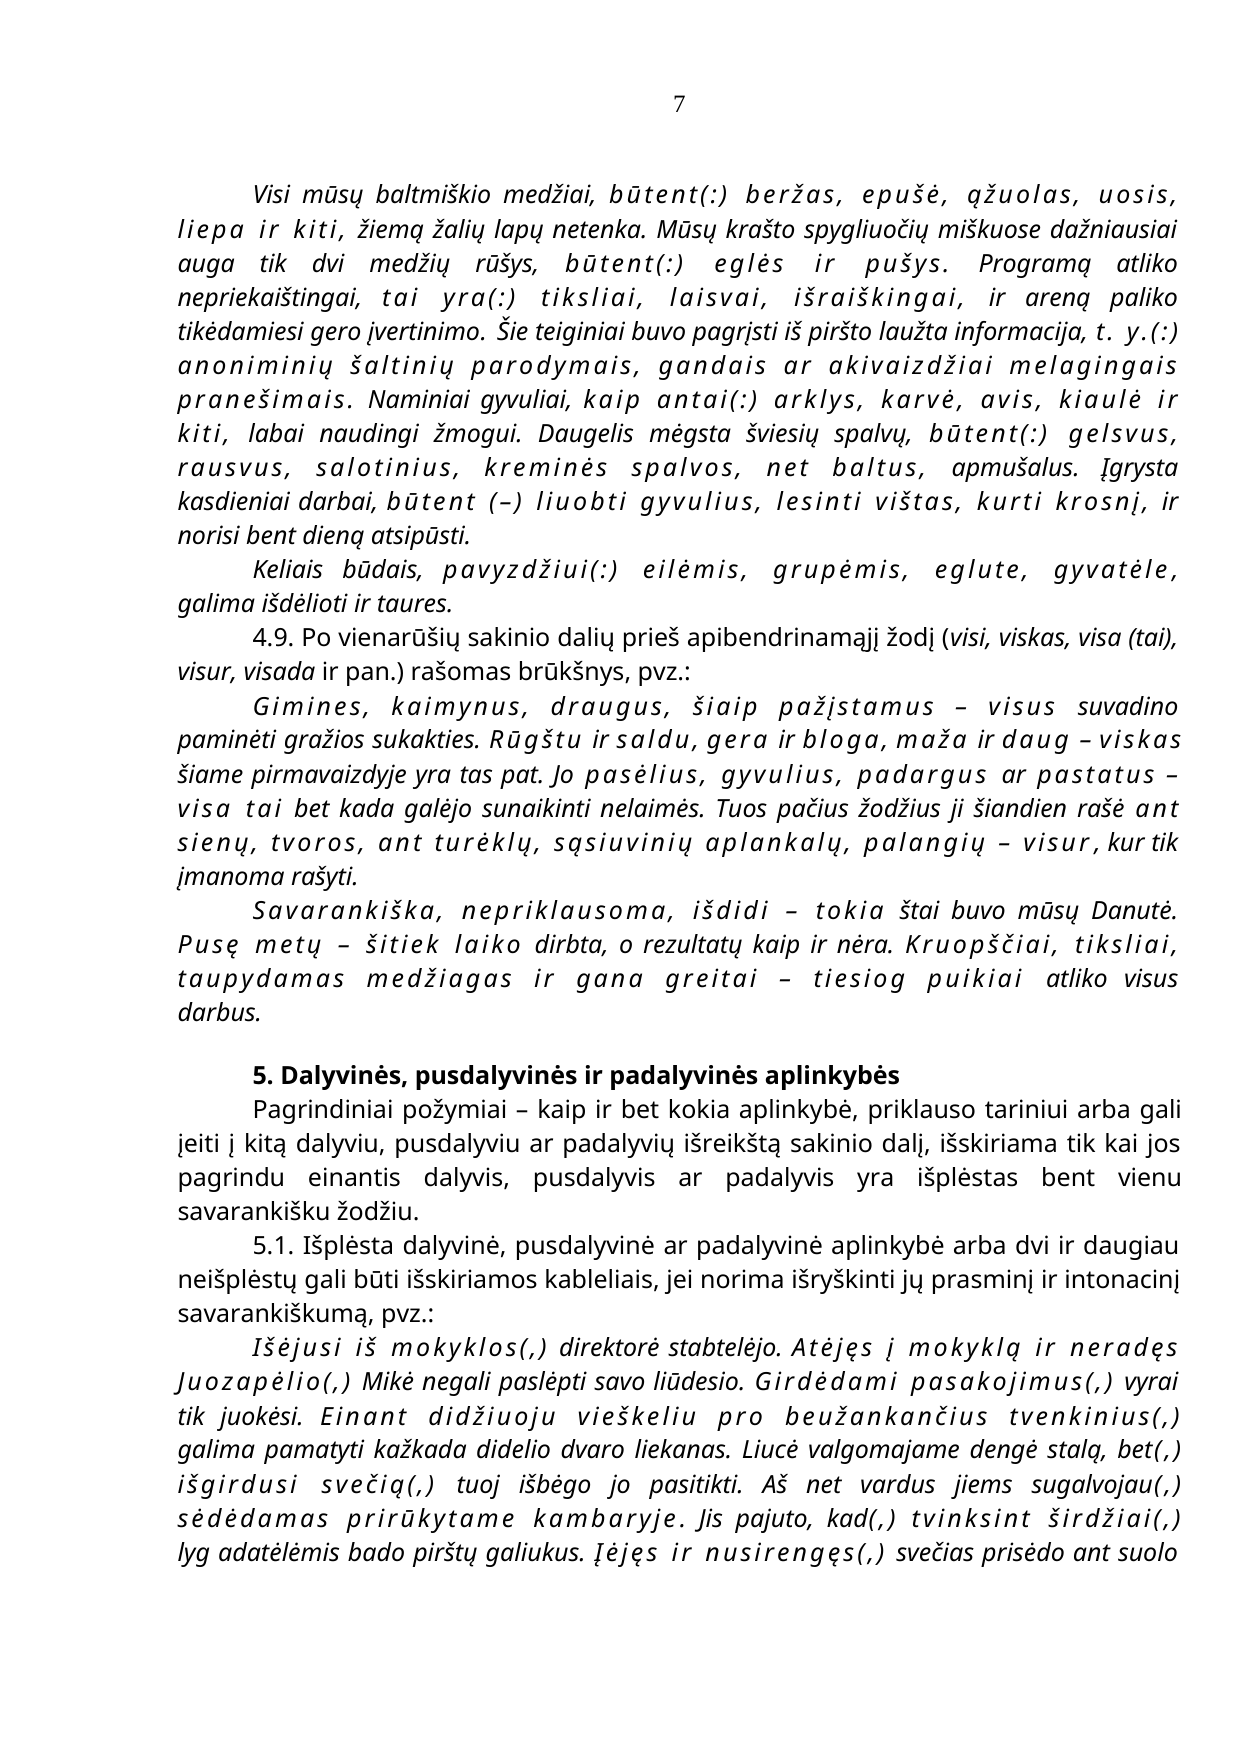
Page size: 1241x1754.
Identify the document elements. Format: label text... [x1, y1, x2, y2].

text 5. Dalyvinės, pusdalyvinės ir padalyvinės aplinkybės [177, 1057, 1183, 1092]
text 4.9. Po vienarūšių sakinio dalių prieš apibendrinamąjį žodį (visi, viskas, visa (tai), visur, visada ir pan.) rašomas brūkšnys, pvz.: [177, 620, 1181, 688]
text Išėjusi iš mokyklos(,) direktorė stabtelėjo. Atėjęs į mokyklą ir neradęs Juozapėlio(,) Mikė negali paslėpti savo liūdesio. Girdėdami pasakojimus(,) vyrai tik juokėsi. Einant didžiuoju vieškeliu pro beužankančius tvenkinius(,) galima pamatyti kažkada didelio dvaro liekanas. Liucė valgomajame dengė stalą, bet(,) išgirdusi svečią(,) tuoj išbėgo jo pasitikti. Aš net vardus jiems sugalvojau(,) sėdėdamas prirūkytame kambaryje. Jis pajuto, kad(,) tvinksint širdžiai(,) lyg adatėlėmis bado pirštų galiukus. Įėjęs ir nusirengęs(,) svečias prisėdo ant suolo [177, 1330, 1181, 1568]
text Gimines, kaimynus, draugus, šiaip pažįstamus – visus suvadino paminėti gražios sukakties. Rūgštu ir saldu, gera ir bloga, maža ir daug – viskas šiame pirmavaizdyje yra tas pat. Jo pasėlius, gyvulius, padargus ar pastatus – visa tai bet kada galėjo sunaikinti nelaimės. Tuos pačius žodžius ji šiandien rašė ant sienų, tvoros, ant turėklų, sąsiuvinių aplankalų, palangių – visur, kur tik įmanoma rašyti. [177, 688, 1181, 892]
text Savarankiška, nepriklausoma, išdidi – tokia štai buvo mūsų Danutė. Pusę metų – šitiek laiko dirbta, o rezultatų kaip ir nėra. Kruopščiai, tiksliai, taupydamas medžiagas ir gana greitai – tiesiog puikiai atliko visus darbus. [177, 892, 1181, 1029]
text Pagrindiniai požymiai – kaip ir bet kokia aplinkybė, priklauso tariniui arba gali įeiti į kitą dalyviu, pusdalyviu ar padalyvių išreikštą sakinio dalį, išskiriama tik kai jos pagrindu einantis dalyvis, pusdalyvis ar padalyvis yra išplėstas bent vienu savarankišku žodžiu. [177, 1092, 1183, 1228]
text Keliais būdais, pavyzdžiui(:) eilėmis, grupėmis, eglute, gyvatėle, galima išdėlioti ir taures. [177, 552, 1181, 620]
text 5.1. Išplėsta dalyvinė, pusdalyvinė ar padalyvinė aplinkybė arba dvi ir daugiau neišplėstų gali būti išskiriamos kableliais, jei norima išryškinti jų prasminį ir intonacinį savarankiškumą, pvz.: [177, 1228, 1181, 1330]
text Visi mūsų baltmiškio medžiai, būtent(:) beržas, epušė, ąžuolas, uosis, liepa ir kiti, žiemą žalių lapų netenka. Mūsų krašto spygliuočių miškuose dažniausiai auga tik dvi medžių rūšys, būtent(:) eglės ir pušys. Programą atliko nepriekaištingai, tai yra(:) tiksliai, laisvai, išraiškingai, ir areną paliko tikėdamiesi gero įvertinimo. Šie teiginiai buvo pagrįsti iš piršto laužta informacija, t. y.(:) anoniminių šaltinių parodymais, gandais ar akivaizdžiai melagingais pranešimais. Naminiai gyvuliai, kaip antai(:) arklys, karvė, avis, kiaulė ir kiti, labai naudingi žmogui. Daugelis mėgsta šviesių spalvų, būtent(:) gelsvus, rausvus, salotinius, kreminės spalvos, net baltus, apmušalus. Įgrysta kasdieniai darbai, būtent (–) liuobti gyvulius, lesinti vištas, kurti krosnį, ir norisi bent dieną atsipūsti. [177, 177, 1181, 552]
